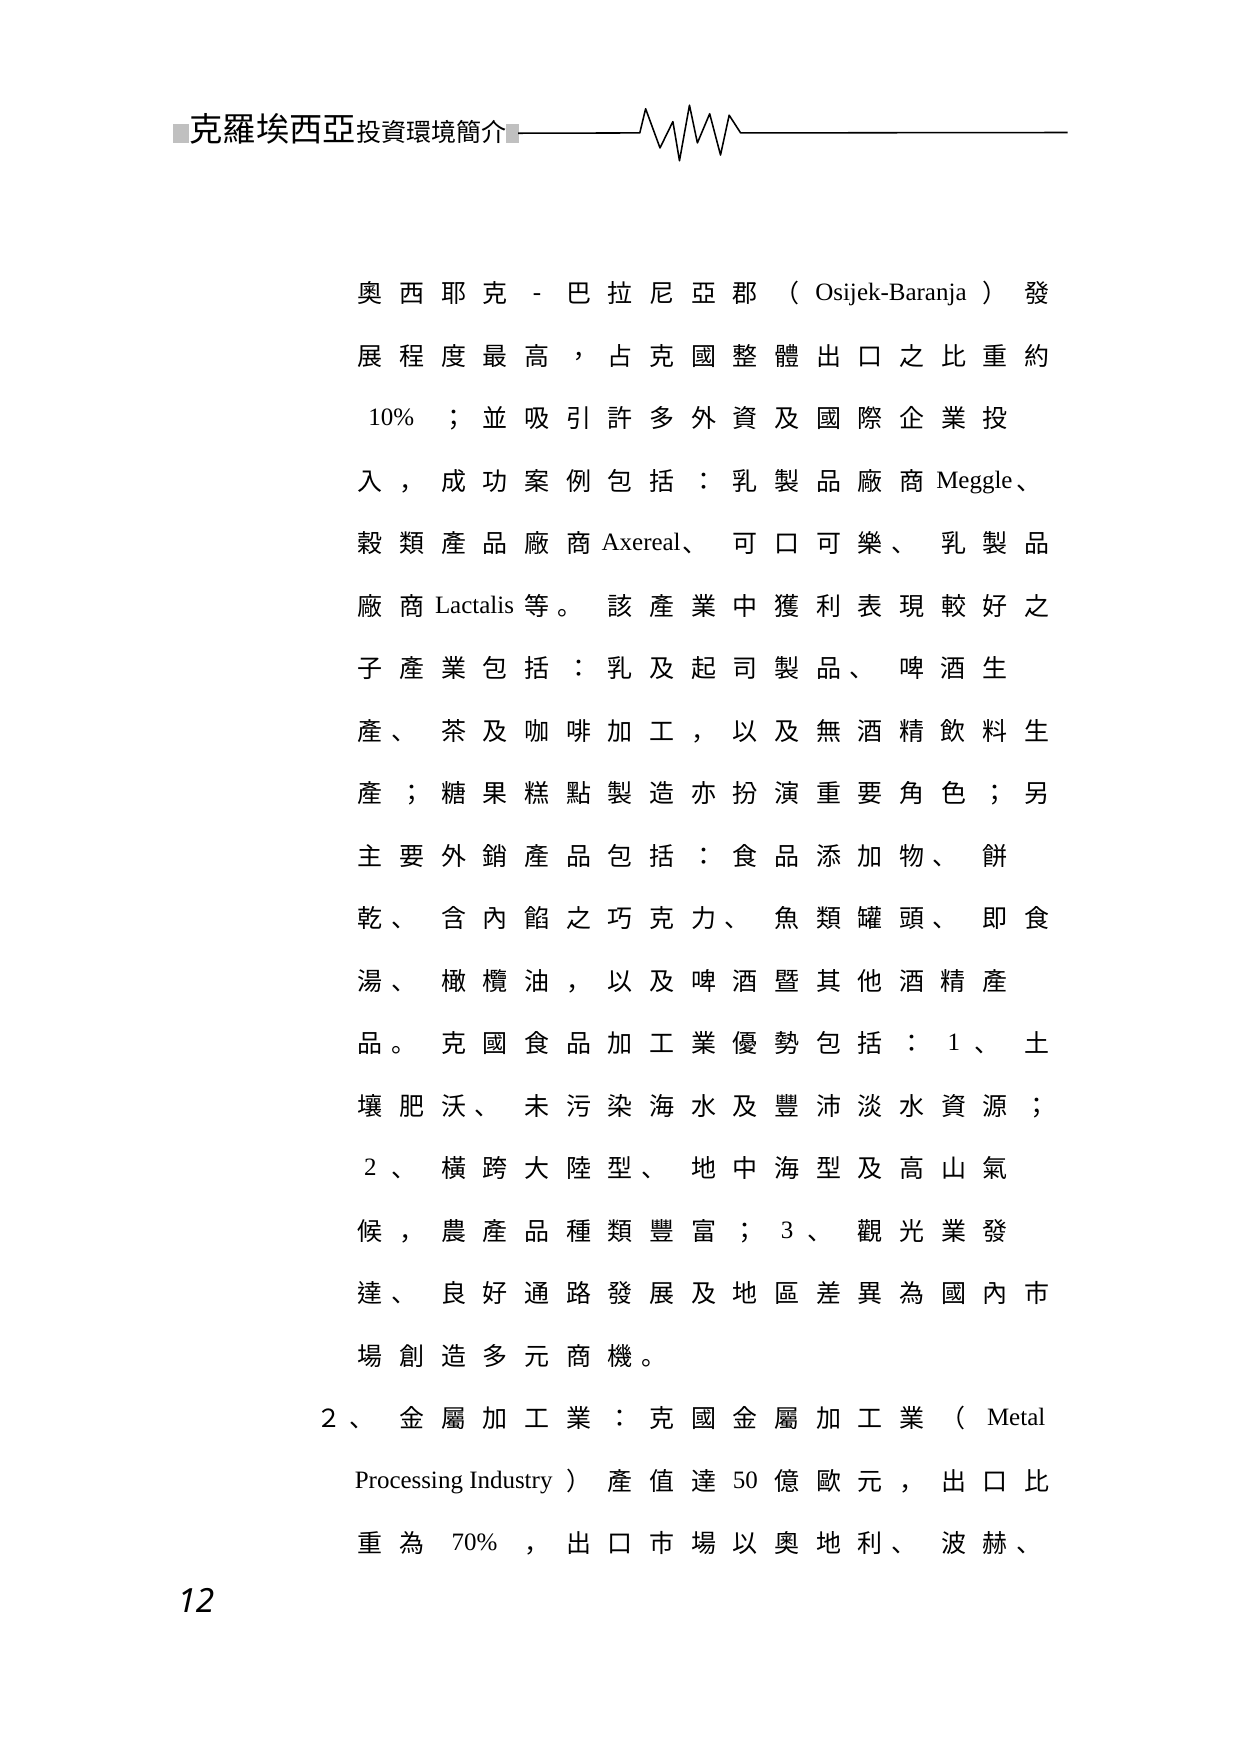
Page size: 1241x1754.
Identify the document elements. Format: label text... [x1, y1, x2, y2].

text 奧西耶克-巴拉尼亞郡（Osijek-Baranja）發展程度最高，占克國整體出口之比重約10%；並吸引許多外資及國際企業投入，成功案例包括：乳製品廠商Meggle、穀類產品廠商Axereal、可口可樂、乳製品廠商Lactalis等。該產業中獲利表現較好之子產業包括：乳及起司製品、啤酒生產、茶及咖啡加工，以及無酒精飲料生產；糖果糕點製造亦扮演重要角色；另主要外銷產品包括：食品添加物、餅乾、含內餡之巧克力、魚類罐頭、即食湯、橄欖油，以及啤酒暨其他酒精產品。克國食品加工業優勢包括：1、土壤肥沃、未污染海水及豐沛淡水資源；2、橫跨大陸型、地中海型及高山氣候，農產品種類豐富；3、觀光業發達、良好通路發展及地區差異為國內市場創造多元商機。 [281, 250, 1058, 1375]
text ２、金屬加工業：克國金屬加工業（Metal Processing Industry）產值達50億歐元，出口比重為70%，出口市場以奧地利、波赫、 [281, 1375, 1058, 1563]
